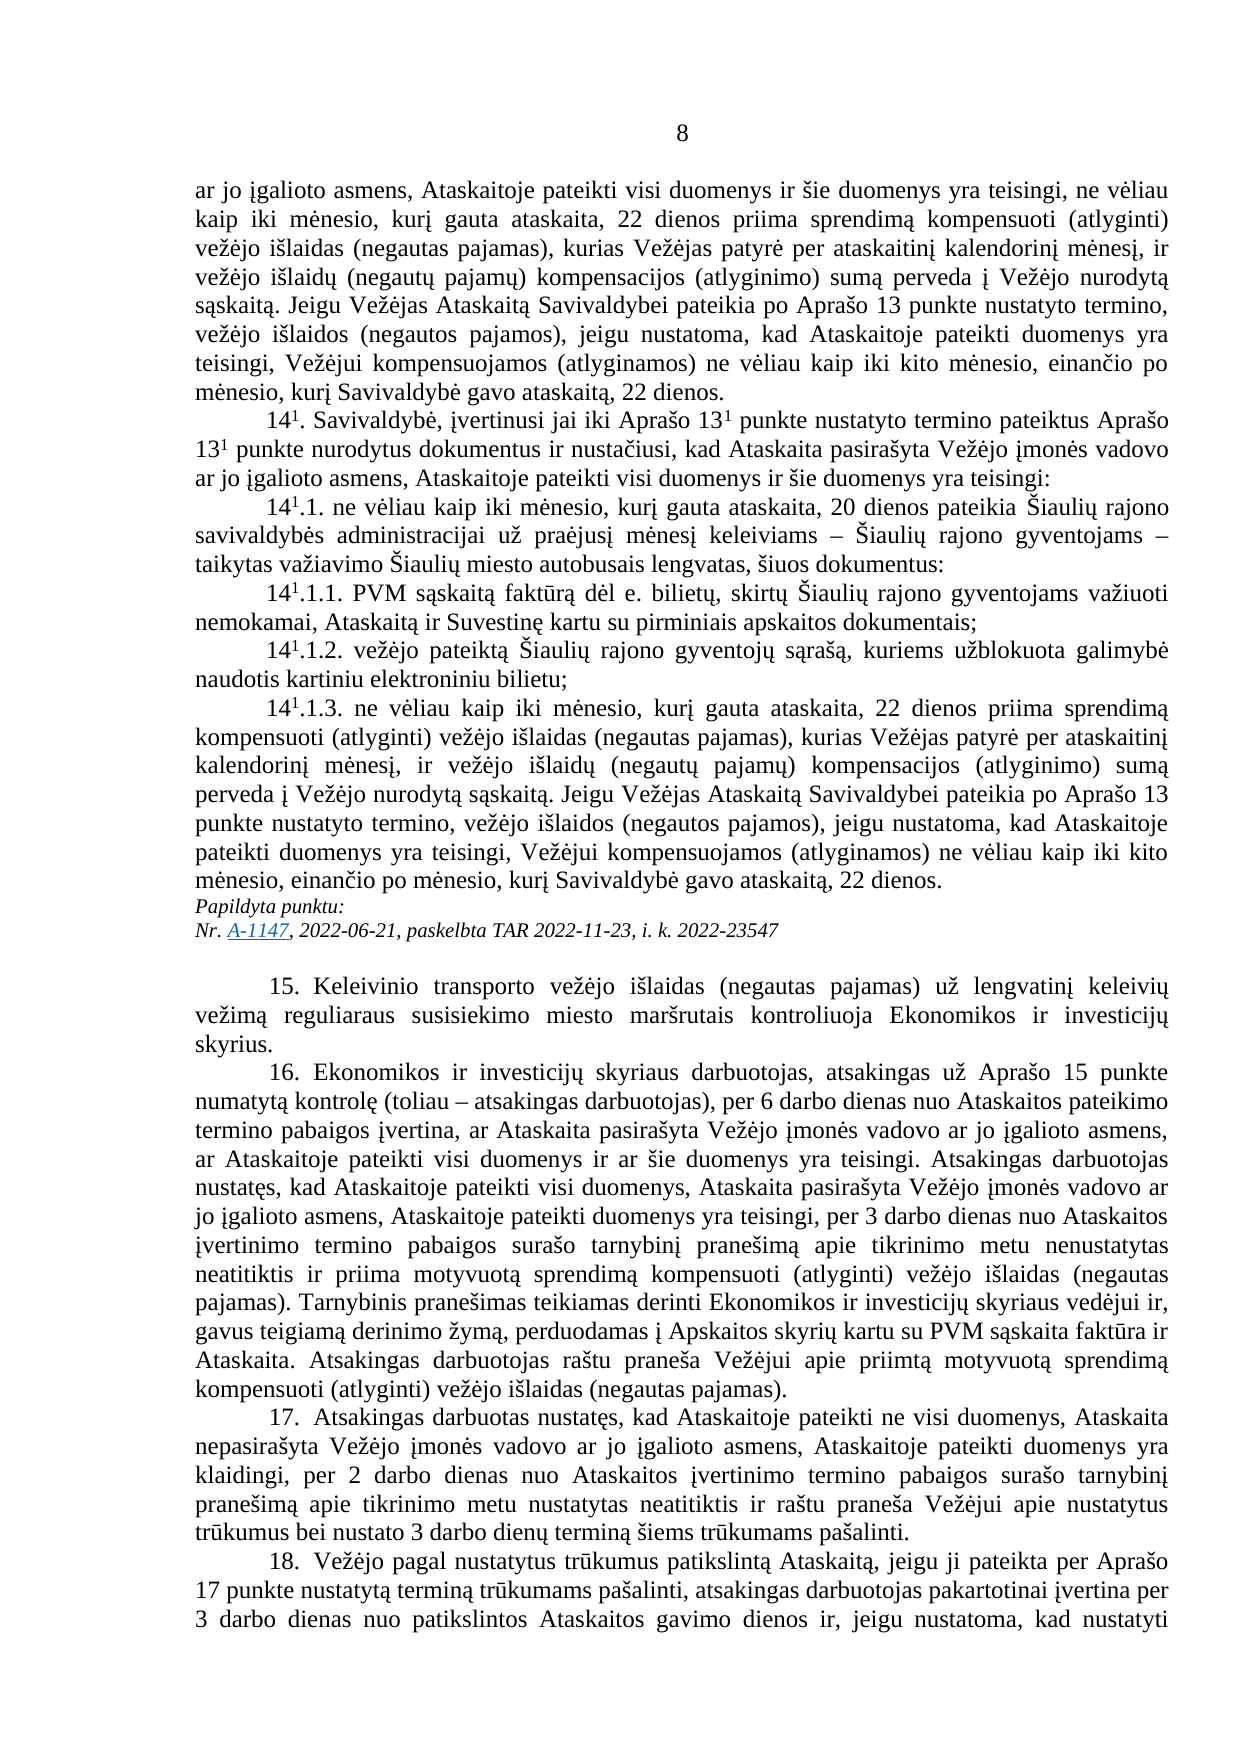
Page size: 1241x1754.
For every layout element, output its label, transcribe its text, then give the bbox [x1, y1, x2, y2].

text 141.1. ne vėliau kaip iki mėnesio, kurį gauta ataskaita, 20 dienos pateikia Šiaulių rajono savivaldybės administracijai už praėjusį mėnesį keleiviams – Šiaulių rajono gyventojams – taikytas važiavimo Šiaulių miesto autobusais lengvatas, šiuos dokumentus: [195, 492, 1169, 578]
text 16. Ekonomikos ir investicijų skyriaus darbuotojas, atsakingas už Aprašo 15 punkte numatytą kontrolę (toliau – atsakingas darbuotojas), per 6 darbo dienas nuo Ataskaitos pateikimo termino pabaigos įvertina, ar Ataskaita pasirašyta Vežėjo įmonės vadovo ar jo įgalioto asmens, ar Ataskaitoje pateikti visi duomenys ir ar šie duomenys yra teisingi. Atsakingas darbuotojas nustatęs, kad Ataskaitoje pateikti visi duomenys, Ataskaita pasirašyta Vežėjo įmonės vadovo ar jo įgalioto asmens, Ataskaitoje pateikti duomenys yra teisingi, per 3 darbo dienas nuo Ataskaitos įvertinimo termino pabaigos surašo tarnybinį pranešimą apie tikrinimo metu nenustatytas neatitiktis ir priima motyvuotą sprendimą kompensuoti (atlyginti) vežėjo išlaidas (negautas pajamas). Tarnybinis pranešimas teikiamas derinti Ekonomikos ir investicijų skyriaus vedėjui ir, gavus teigiamą derinimo žymą, perduodamas į Apskaitos skyrių kartu su PVM sąskaita faktūra ir Ataskaita. Atsakingas darbuotojas raštu praneša Vežėjui apie priimtą motyvuotą sprendimą kompensuoti (atlyginti) vežėjo išlaidas (negautas pajamas). [195, 1057, 1169, 1402]
text 15. Keleivinio transporto vežėjo išlaidas (negautas pajamas) už lengvatinį keleivių vežimą reguliaraus susisiekimo miesto maršrutais kontroliuoja Ekonomikos ir investicijų skyrius. [195, 971, 1169, 1057]
text 141. Savivaldybė, įvertinusi jai iki Aprašo 131 punkte nustatyto termino pateiktus Aprašo 131 punkte nurodytus dokumentus ir nustačiusi, kad Ataskaita pasirašyta Vežėjo įmonės vadovo ar jo įgalioto asmens, Ataskaitoje pateikti visi duomenys ir šie duomenys yra teisingi: [195, 406, 1169, 492]
text Papildyta punktu: [195, 894, 1169, 918]
text 141.1.2. vežėjo pateiktą Šiaulių rajono gyventojų sąrašą, kuriems užblokuota galimybė naudotis kartiniu elektroniniu bilietu; [195, 636, 1169, 693]
text 141.1.3. ne vėliau kaip iki mėnesio, kurį gauta ataskaita, 22 dienos priima sprendimą kompensuoti (atlyginti) vežėjo išlaidas (negautas pajamas), kurias Vežėjas patyrė per ataskaitinį kalendorinį mėnesį, ir vežėjo išlaidų (negautų pajamų) kompensacijos (atlyginimo) sumą perveda į Vežėjo nurodytą sąskaitą. Jeigu Vežėjas Ataskaitą Savivaldybei pateikia po Aprašo 13 punkte nustatyto termino, vežėjo išlaidos (negautos pajamos), jeigu nustatoma, kad Ataskaitoje pateikti duomenys yra teisingi, Vežėjui kompensuojamos (atlyginamos) ne vėliau kaip iki kito mėnesio, einančio po mėnesio, kurį Savivaldybė gavo ataskaitą, 22 dienos. [195, 693, 1169, 894]
text Nr. A-1147, 2022-06-21, paskelbta TAR 2022-11-23, i. k. 2022-23547 [195, 918, 1169, 942]
text 17. Atsakingas darbuotas nustatęs, kad Ataskaitoje pateikti ne visi duomenys, Ataskaita nepasirašyta Vežėjo įmonės vadovo ar jo įgalioto asmens, Ataskaitoje pateikti duomenys yra klaidingi, per 2 darbo dienas nuo Ataskaitos įvertinimo termino pabaigos surašo tarnybinį pranešimą apie tikrinimo metu nustatytas neatitiktis ir raštu praneša Vežėjui apie nustatytus trūkumus bei nustato 3 darbo dienų terminą šiems trūkumams pašalinti. [195, 1402, 1169, 1546]
text ar jo įgalioto asmens, Ataskaitoje pateikti visi duomenys ir šie duomenys yra teisingi, ne vėliau kaip iki mėnesio, kurį gauta ataskaita, 22 dienos priima sprendimą kompensuoti (atlyginti) vežėjo išlaidas (negautas pajamas), kurias Vežėjas patyrė per ataskaitinį kalendorinį mėnesį, ir vežėjo išlaidų (negautų pajamų) kompensacijos (atlyginimo) sumą perveda į Vežėjo nurodytą sąskaitą. Jeigu Vežėjas Ataskaitą Savivaldybei pateikia po Aprašo 13 punkte nustatyto termino, vežėjo išlaidos (negautos pajamos), jeigu nustatoma, kad Ataskaitoje pateikti duomenys yra teisingi, Vežėjui kompensuojamos (atlyginamos) ne vėliau kaip iki kito mėnesio, einančio po mėnesio, kurį Savivaldybė gavo ataskaitą, 22 dienos. [195, 176, 1169, 406]
text 141.1.1. PVM sąskaitą faktūrą dėl e. bilietų, skirtų Šiaulių rajono gyventojams važiuoti nemokamai, Ataskaitą ir Suvestinę kartu su pirminiais apskaitos dokumentais; [195, 578, 1169, 636]
text 18. Vežėjo pagal nustatytus trūkumus patikslintą Ataskaitą, jeigu ji pateikta per Aprašo 17 punkte nustatytą terminą trūkumams pašalinti, atsakingas darbuotojas pakartotinai įvertina per 3 darbo dienas nuo patikslintos Ataskaitos gavimo dienos ir, jeigu nustatoma, kad nustatyti [195, 1546, 1169, 1632]
